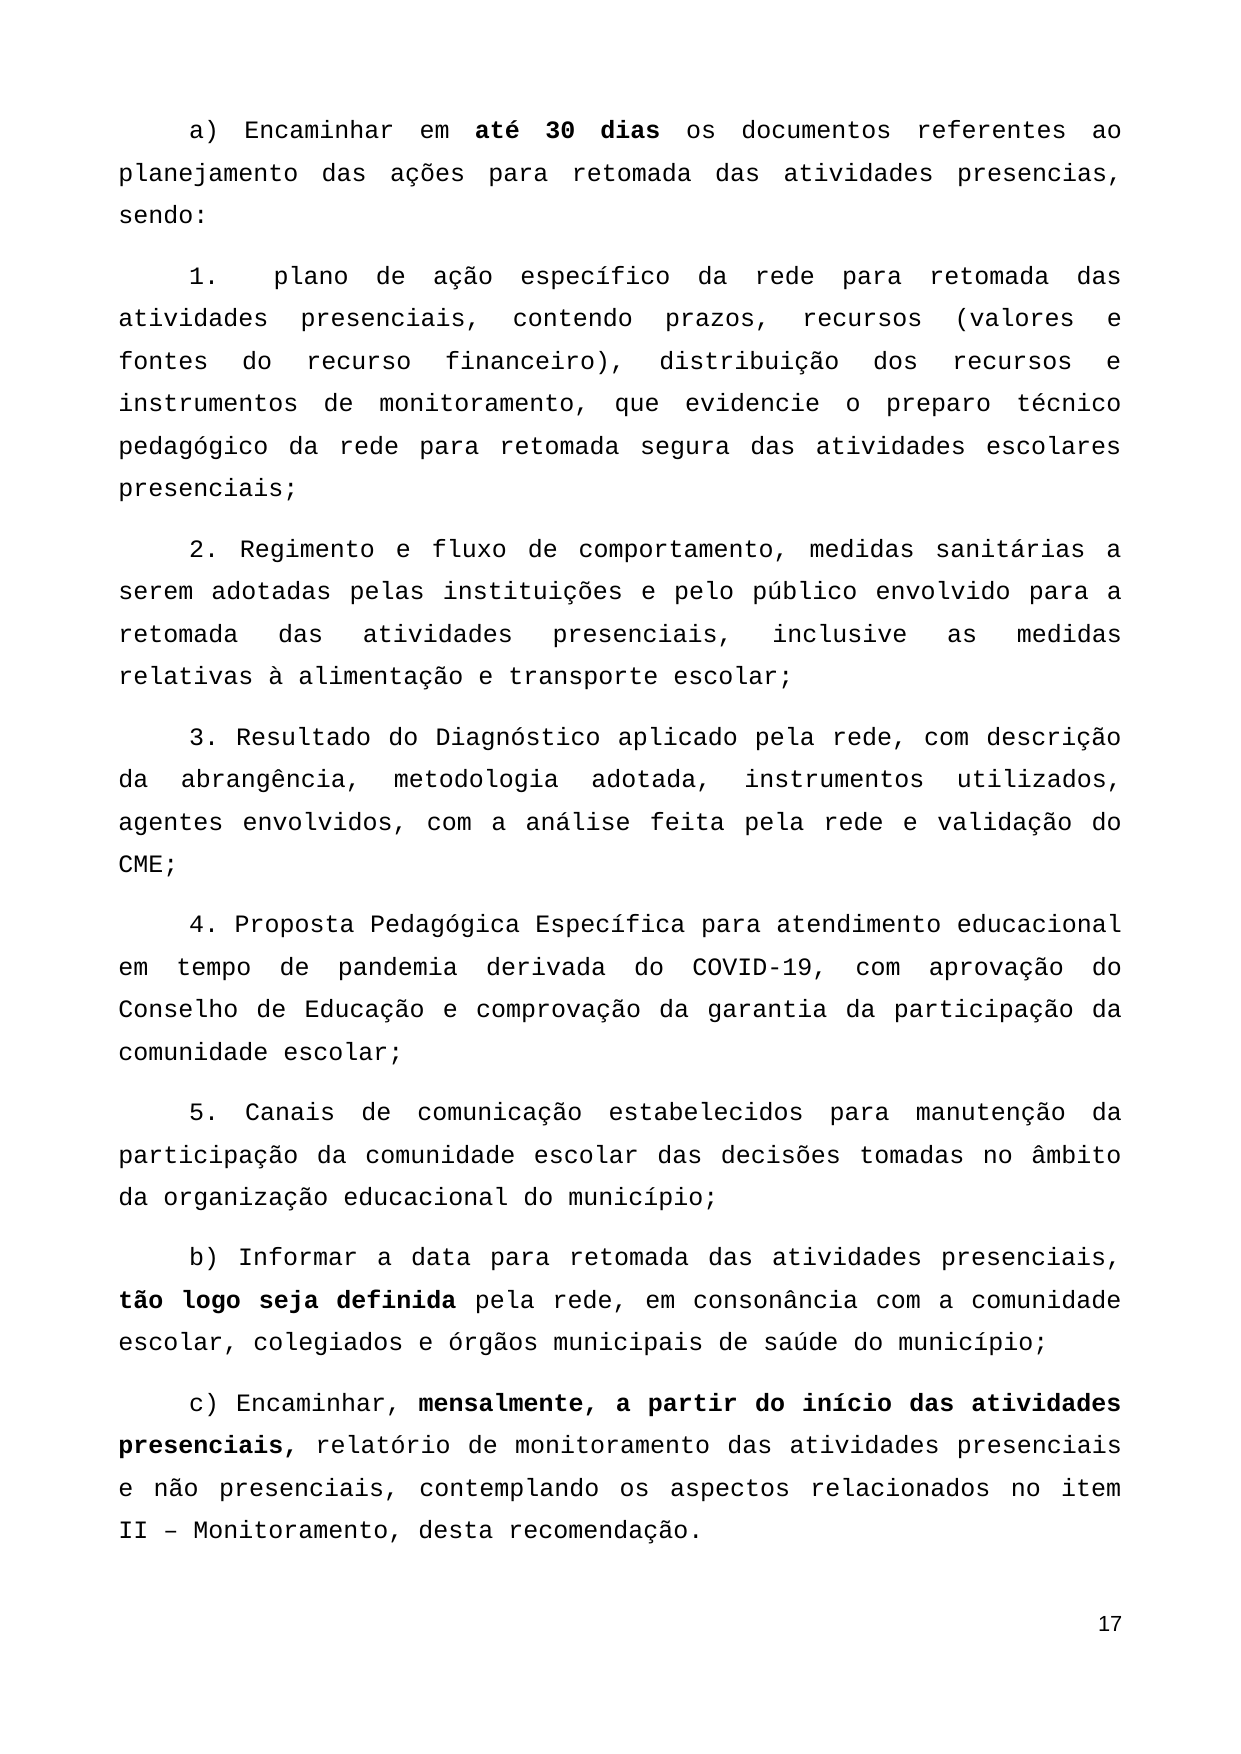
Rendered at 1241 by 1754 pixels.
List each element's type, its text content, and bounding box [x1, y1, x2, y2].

text 5. Canais de comunicação estabelecidos para manutenção da participação da comunidade escolar das decisões tomadas no âmbito da organização educacional do município; [118, 1100, 1122, 1213]
text c) Encaminhar, mensalmente, a partir do início das atividades presenciais, relatório de monitoramento das atividades presenciais e não presenciais, contemplando os aspectos relacionados no item II – Monitoramento, desta recomendação. [118, 1390, 1122, 1546]
text 3. Resultado do Diagnóstico aplicado pela rede, com descrição da abrangência, metodologia adotada, instrumentos utilizados, agentes envolvidos, com a análise feita pela rede e validação do CME; [118, 724, 1122, 880]
text 1. plano de ação específico da rede para retomada das atividades presenciais, contendo prazos, recursos (valores e fontes do recurso financeiro), distribuição dos recursos e instrumentos de monitoramento, que evidencie o preparo técnico pedagógico da rede para retomada segura das atividades escolares presenciais; [118, 263, 1122, 504]
text a) Encaminhar em até 30 dias os documentos referentes ao planejamento das ações para retomada das atividades presencias, sendo: [118, 118, 1122, 231]
text b) Informar a data para retomada das atividades presenciais, tão logo seja definida pela rede, em consonância com a comunidade escolar, colegiados e órgãos municipais de saúde do município; [118, 1245, 1122, 1358]
text 2. Regimento e fluxo de comportamento, medidas sanitárias a serem adotadas pelas instituições e pelo público envolvido para a retomada das atividades presenciais, inclusive as medidas relativas à alimentação e transporte escolar; [118, 536, 1122, 692]
text 4. Proposta Pedagógica Específica para atendimento educacional em tempo de pandemia derivada do COVID-19, com aprovação do Conselho de Educação e comprovação da garantia da participação da comunidade escolar; [118, 912, 1122, 1068]
